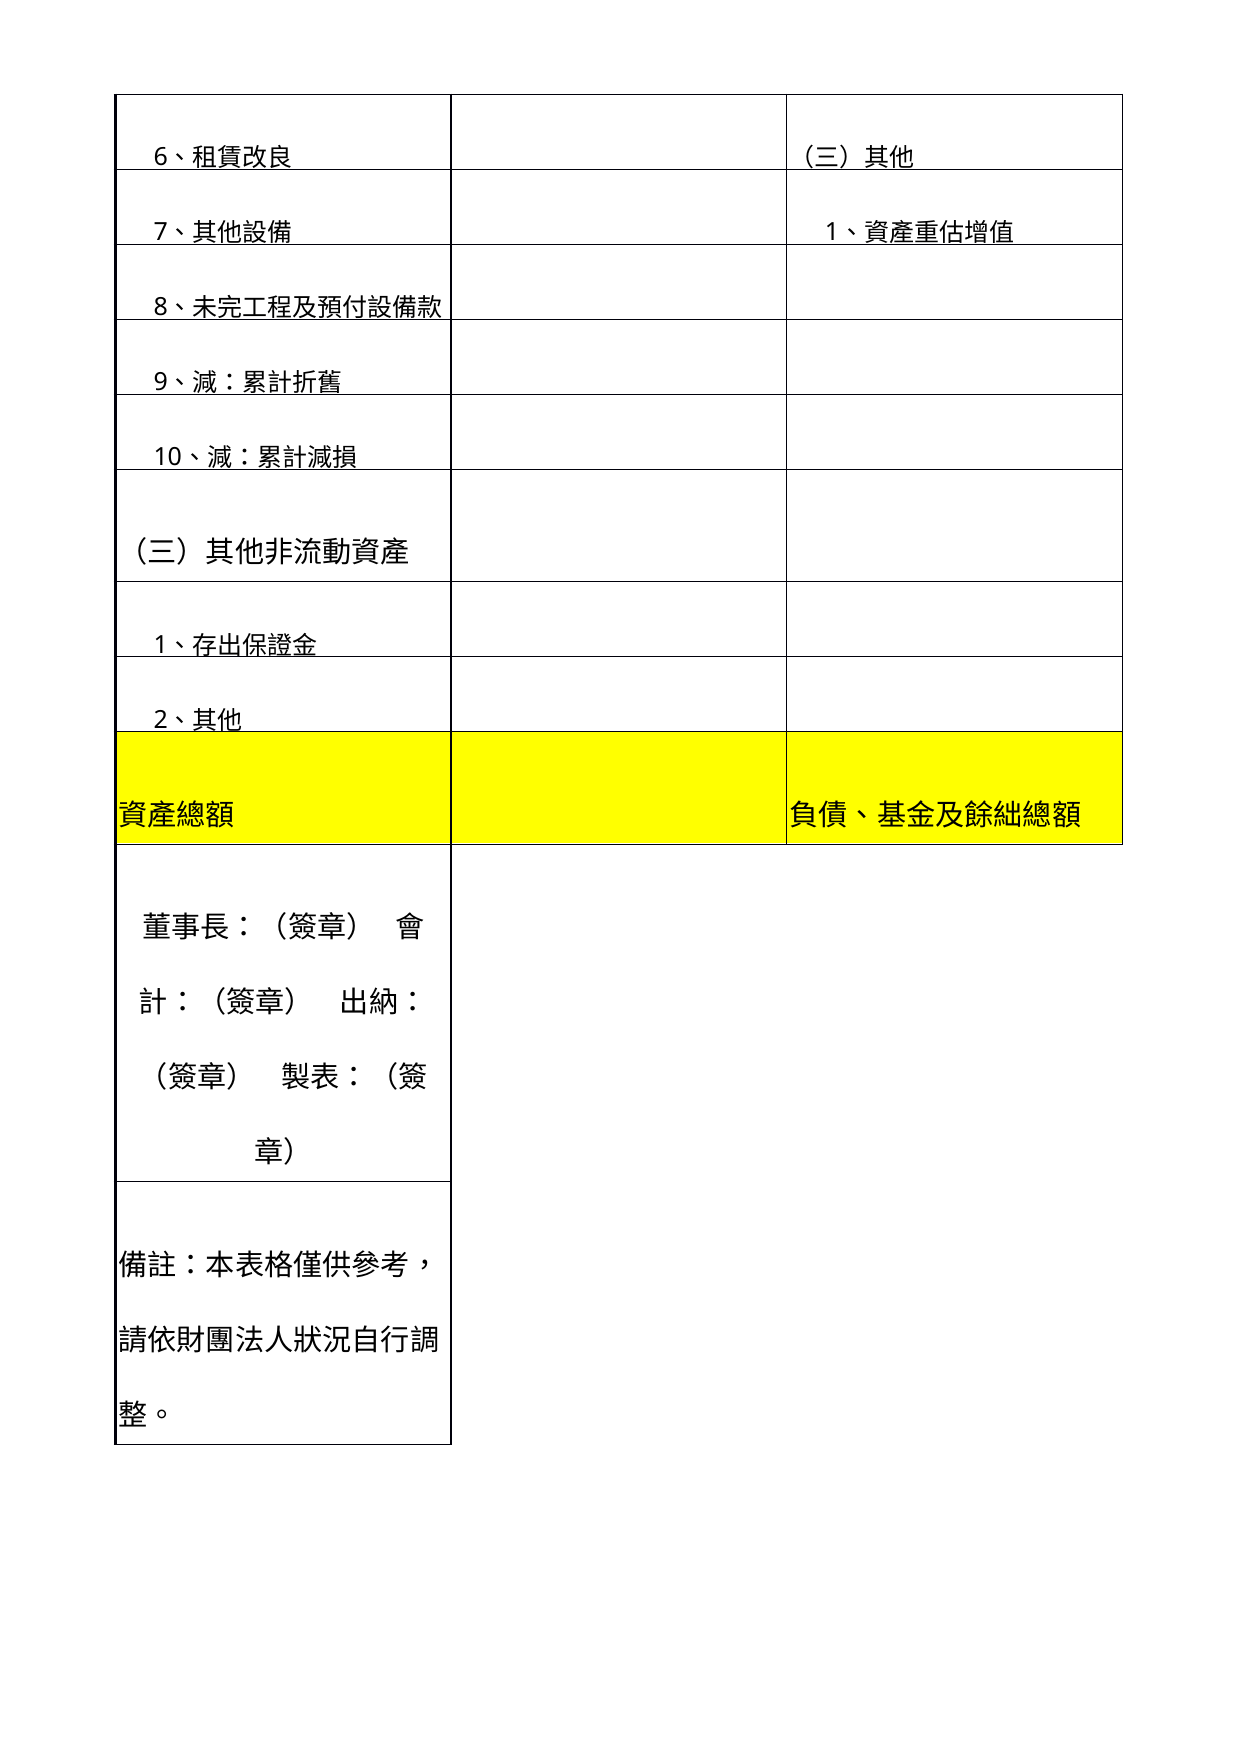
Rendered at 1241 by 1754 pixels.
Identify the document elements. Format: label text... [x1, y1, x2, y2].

table_cell 負債、基金及餘絀總額 [787, 732, 1122, 843]
table_cell 1、存出保證金 [117, 582, 450, 656]
table_cell [787, 582, 1122, 656]
table_cell [452, 95, 786, 168]
table_cell [452, 732, 786, 843]
table_cell [787, 395, 1122, 468]
table_cell 6、租賃改良 [117, 95, 450, 168]
table_cell （三）其他非流動資產 [117, 470, 450, 581]
table_cell [452, 245, 786, 318]
table_cell 7、其他設備 [117, 170, 450, 243]
table_cell （三）其他 [787, 95, 1122, 168]
table_cell [787, 657, 1122, 731]
table_cell 2、其他 [117, 657, 450, 731]
table_cell [452, 657, 786, 731]
table_cell [452, 395, 786, 468]
table_cell [452, 320, 786, 393]
table_cell [787, 320, 1122, 393]
table_cell 8、未完工程及預付設備款 [117, 245, 450, 318]
table_cell [787, 245, 1122, 318]
table_cell [787, 470, 1122, 581]
table_cell [452, 470, 786, 581]
table_cell 10、減：累計減損 [117, 395, 450, 468]
table_cell [452, 582, 786, 656]
table_cell 9、減：累計折舊 [117, 320, 450, 393]
table_cell 資產總額 [117, 732, 450, 843]
table_cell [452, 170, 786, 243]
table_cell 1、資產重估增值 [787, 170, 1122, 243]
table_cell 董事長：（簽章） 會計：（簽章） 出納：（簽章） 製表：（簽章） [117, 845, 450, 1181]
table_cell 備註：本表格僅供參考，請依財團法人狀況自行調整。 [117, 1182, 450, 1443]
